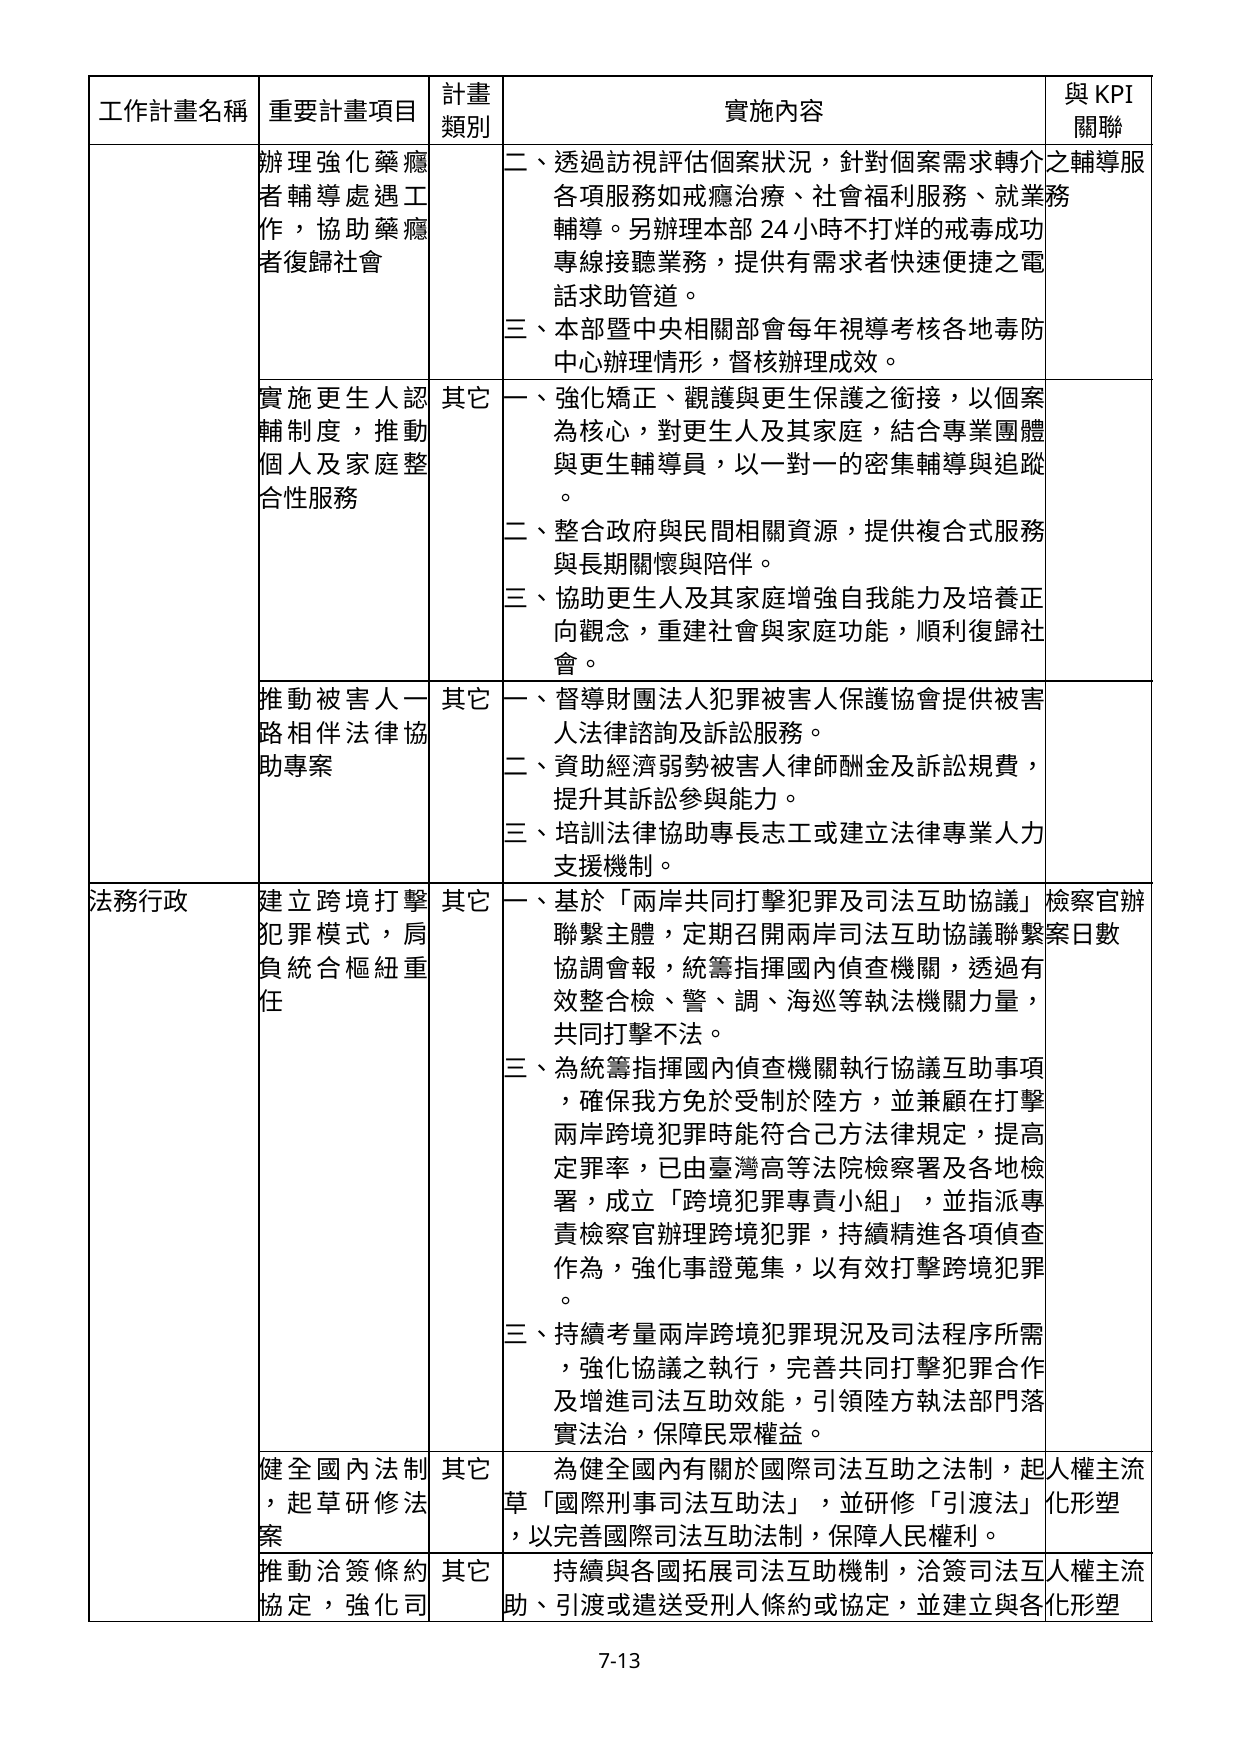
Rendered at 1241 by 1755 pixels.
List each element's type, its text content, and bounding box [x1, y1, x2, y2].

table_cell 法務行政 [90, 884, 258, 1621]
table_cell 健全國內法制，起草研修法案 [260, 1452, 428, 1552]
table_cell 一、基於「兩岸共同打擊犯罪及司法互助協議」聯繫主體，定期召開兩岸司法互助協議聯繫協調會報，統籌指揮國內偵查機關，透過有效整合檢、警、調、海巡等執法機關力量，共同打擊不法。 三、為統籌指揮國內偵查機關執行協議互助事項，確保我方免於受制於陸方，並兼顧在打擊兩岸跨境犯罪時能符合己方法律規定，提高定罪率，已由臺灣高等法院檢察署及各地檢署，成立「跨境犯罪專責小組」，並指派專責檢察官辦理跨境犯罪，持續精進各項偵查作為，強化事證蒐集，以有效打擊跨境犯罪。 三、持續考量兩岸跨境犯罪現況及司法程序所需，強化協議之執行，完善共同打擊犯罪合作及增進司法互助效能，引領陸方執法部門落實法治，保障民眾權益。 [504, 884, 1045, 1451]
table_cell 其它 [430, 380, 502, 680]
table_cell 推動被害人一路相伴法律協助專案 [260, 682, 428, 882]
table_cell 建立跨境打擊犯罪模式，肩負統合樞紐重任 [260, 884, 428, 1451]
table_cell [1046, 380, 1151, 680]
table_cell 其它 [430, 1452, 502, 1552]
table_cell 人權主流化形塑 [1046, 1554, 1151, 1621]
table_cell 其它 [430, 884, 502, 1451]
table_cell [1046, 682, 1151, 882]
table_cell 持續與各國拓展司法互助機制，洽簽司法互助、引渡或遣送受刑人條約或協定，並建立與各 [504, 1554, 1045, 1621]
table_cell 其它 [430, 682, 502, 882]
table_header 與KPI 關聯 [1046, 77, 1151, 143]
table_cell 人權主流化形塑 [1046, 1452, 1151, 1552]
table_cell [90, 145, 258, 882]
table_cell 一、強化矯正、觀護與更生保護之銜接，以個案為核心，對更生人及其家庭，結合專業團體與更生輔導員，以一對一的密集輔導與追蹤。 二、整合政府與民間相關資源，提供複合式服務與長期關懷與陪伴。 三、協助更生人及其家庭增強自我能力及培養正向觀念，重建社會與家庭功能，順利復歸社會。 [504, 380, 1045, 680]
table_cell 之輔導服務 [1046, 145, 1151, 378]
table_cell 推動洽簽條約協定，強化司 [260, 1554, 428, 1621]
table_header 工作計畫名稱 [90, 77, 258, 143]
table_cell 其它 [430, 1554, 502, 1621]
table_header 實施內容 [504, 77, 1045, 143]
table_header 計畫類別 [430, 77, 502, 143]
table_cell 辦理強化藥癮者輔導處遇工作，協助藥癮者復歸社會 [260, 145, 428, 378]
table_cell 實施更生人認輔制度，推動個人及家庭整合性服務 [260, 380, 428, 680]
table_cell 為健全國內有關於國際司法互助之法制，起草「國際刑事司法互助法」，並研修「引渡法」，以完善國際司法互助法制，保障人民權利。 [504, 1452, 1045, 1552]
table_cell [430, 145, 502, 378]
table_cell 一、督導財團法人犯罪被害人保護協會提供被害人法律諮詢及訴訟服務。 二、資助經濟弱勢被害人律師酬金及訴訟規費，提升其訴訟參與能力。 三、培訓法律協助專長志工或建立法律專業人力支援機制。 [504, 682, 1045, 882]
table_header 重要計畫項目 [260, 77, 428, 143]
table_cell 二、透過訪視評估個案狀況，針對個案需求轉介各項服務如戒癮治療、社會福利服務、就業輔導。另辦理本部24小時不打烊的戒毒成功專線接聽業務，提供有需求者快速便捷之電話求助管道。 三、本部暨中央相關部會每年視導考核各地毒防中心辦理情形，督核辦理成效。 [504, 145, 1045, 378]
table_cell 檢察官辦案日數 [1046, 884, 1151, 1451]
